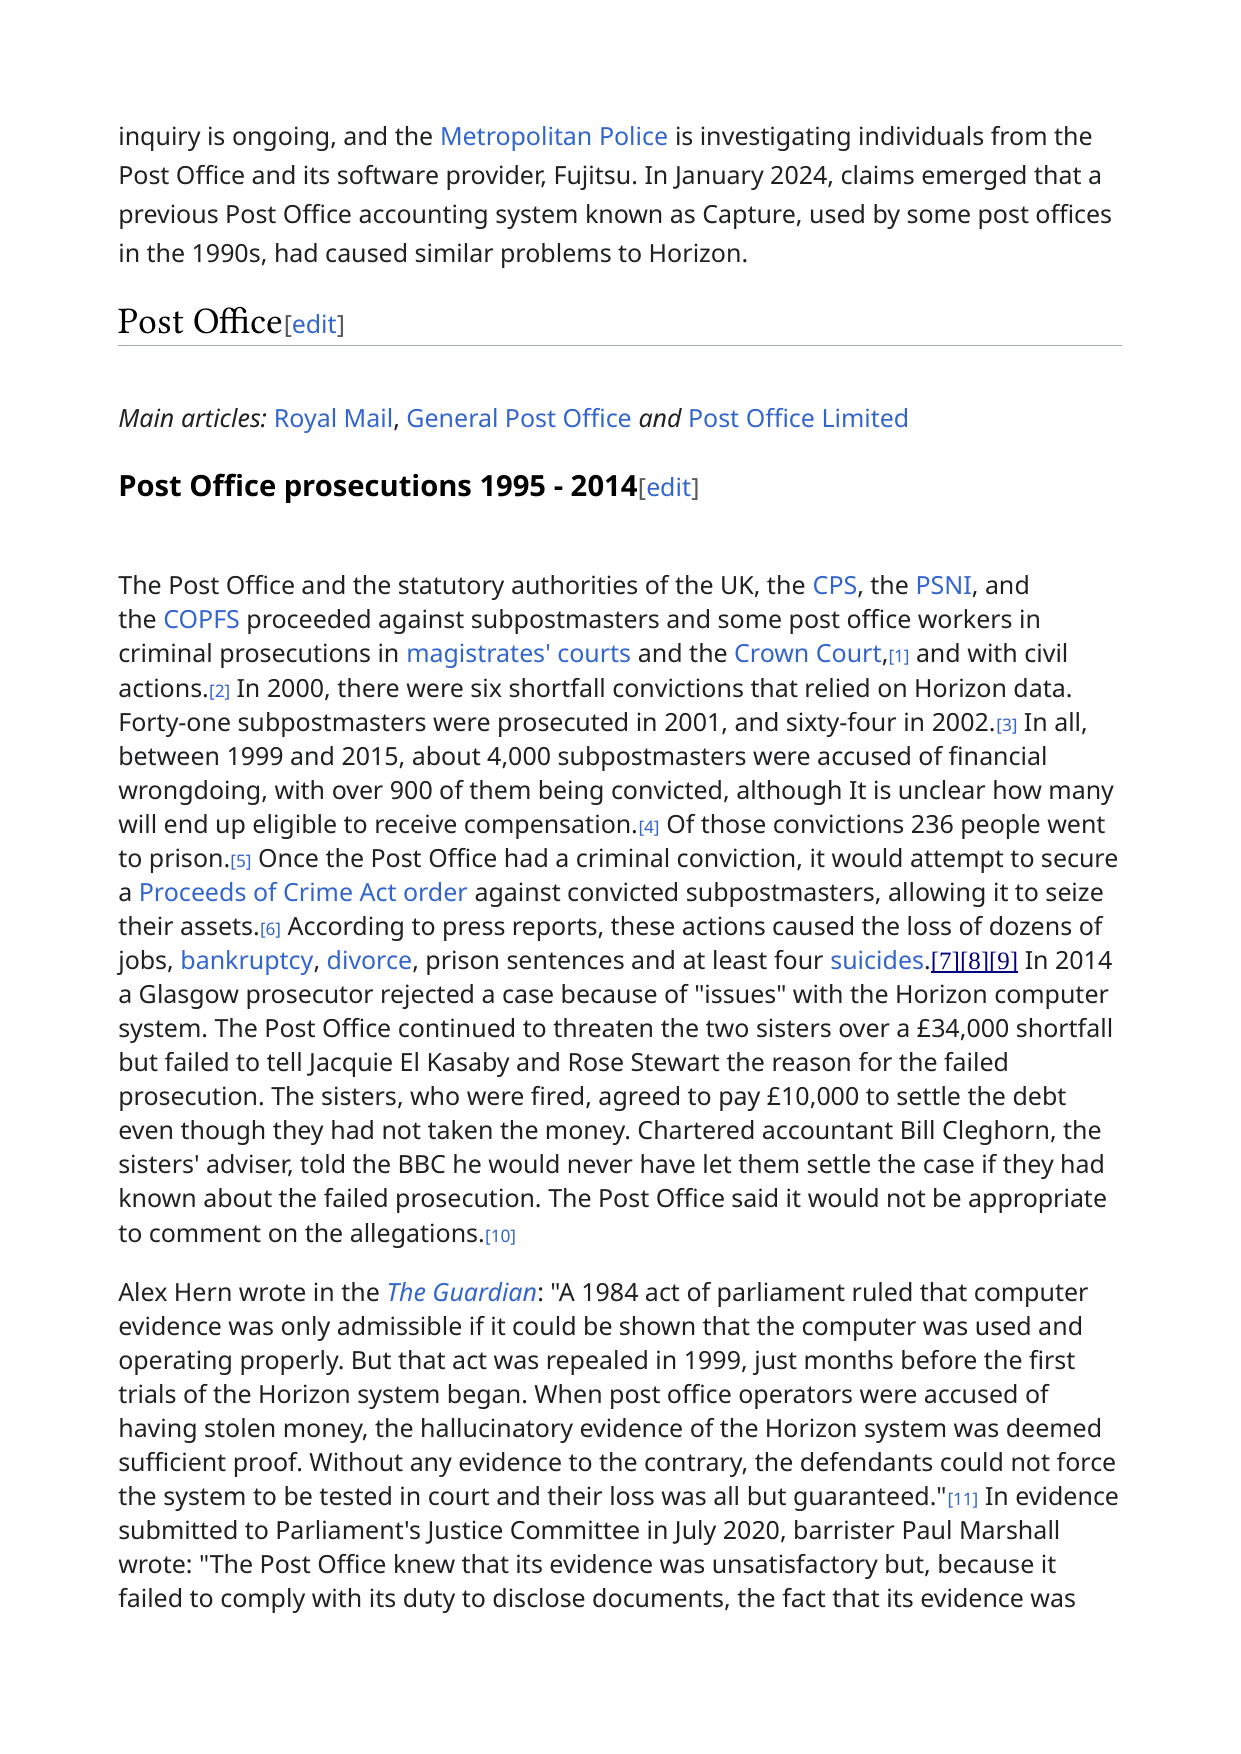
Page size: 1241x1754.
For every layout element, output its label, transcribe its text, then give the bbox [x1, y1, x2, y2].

text Main articles: Royal Mail, General Post Office and Post Office Limited [118, 401, 1122, 435]
text inquiry is ongoing, and the Metropolitan Police is investigating individuals from the Post Office and its software provider, Fujitsu. In January 2024, claims emerged that a previous Post Office accounting system known as Capture, used by some post offices in the 1990s, had caused similar problems to Horizon. [118, 118, 1122, 270]
subtitle Post Office[edit] [118, 300, 1122, 345]
text Alex Hern wrote in the The Guardian: "A 1984 act of parliament ruled that computer evidence was only admissible if it could be shown that the computer was used and operating properly. But that act was repealed in 1999, just months before the first trials of the Horizon system began. When post office operators were accused of having stolen money, the hallucinatory evidence of the Horizon system was deemed sufficient proof. Without any evidence to the contrary, the defendants could not force the system to be tested in court and their loss was all but guaranteed."[11] In evidence submitted to Parliament's Justice Committee in July 2020, barrister Paul Marshall wrote: "The Post Office knew that its evidence was unsatisfactory but, because it failed to comply with its duty to disclose documents, the fact that its evidence was [118, 1274, 1122, 1615]
subtitle Post Office prosecutions 1995 - 2014[edit] [118, 465, 1122, 505]
text The Post Office and the statutory authorities of the UK, the CPS, the PSNI, and the COPFS proceeded against subpostmasters and some post office workers in criminal prosecutions in magistrates' courts and the Crown Court,[1] and with civil actions.[2] In 2000, there were six shortfall convictions that relied on Horizon data. Forty-one subpostmasters were prosecuted in 2001, and sixty-four in 2002.[3] In all, between 1999 and 2015, about 4,000 subpostmasters were accused of financial wrongdoing, with over 900 of them being convicted, although It is unclear how many will end up eligible to receive compensation.[4] Of those convictions 236 people went to prison.[5] Once the Post Office had a criminal conviction, it would attempt to secure a Proceeds of Crime Act order against convicted subpostmasters, allowing it to seize their assets.[6] According to press reports, these actions caused the loss of dozens of jobs, bankruptcy, divorce, prison sentences and at least four suicides.[7][8][9] In 2014 a Glasgow prosecutor rejected a case because of "issues" with the Horizon computer system. The Post Office continued to threaten the two sisters over a £34,000 shortfall but failed to tell Jacquie El Kasaby and Rose Stewart the reason for the failed prosecution. The sisters, who were fired, agreed to pay £10,000 to settle the debt even though they had not taken the money. Chartered accountant Bill Cleghorn, the sisters' adviser, told the BBC he would never have let them settle the case if they had known about the failed prosecution. The Post Office said it would not be appropriate to comment on the allegations.[10] [118, 568, 1122, 1249]
